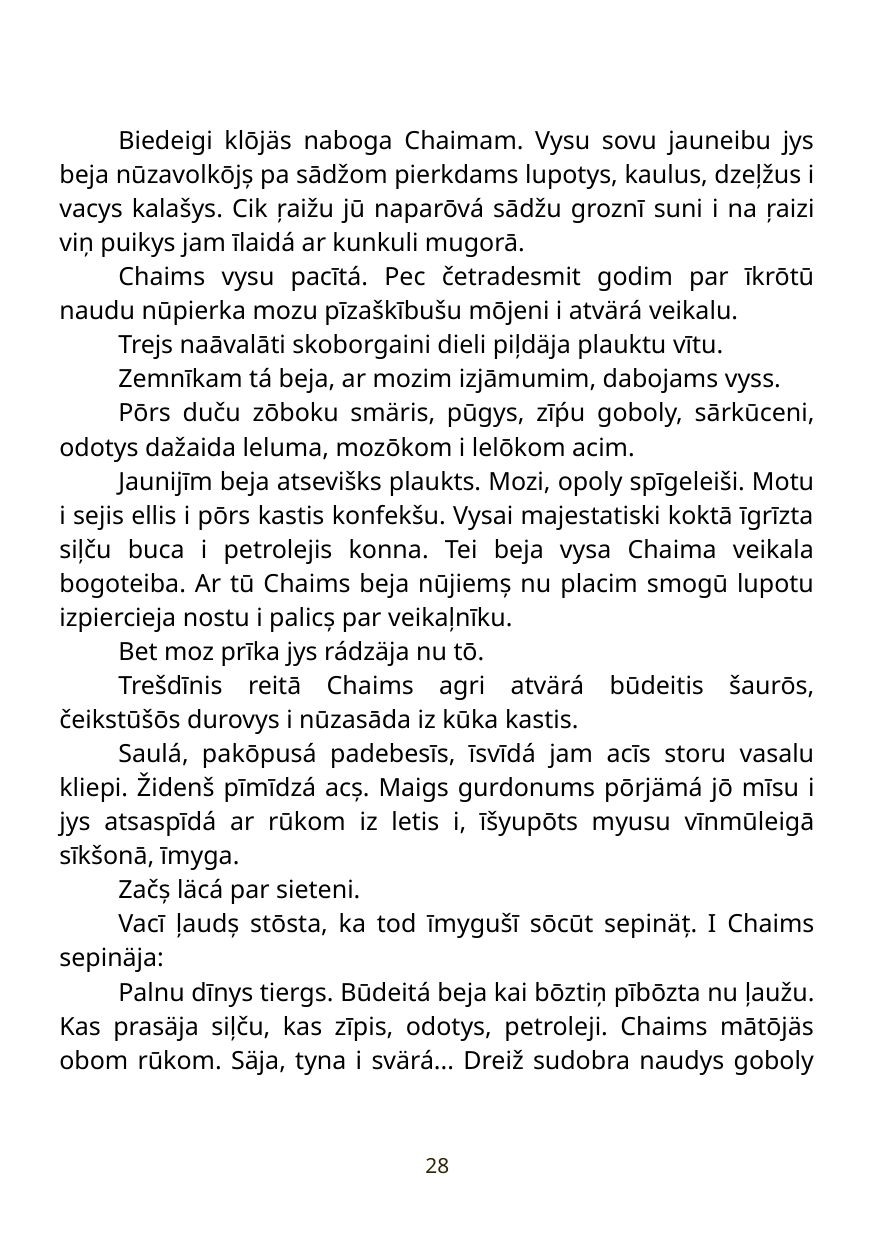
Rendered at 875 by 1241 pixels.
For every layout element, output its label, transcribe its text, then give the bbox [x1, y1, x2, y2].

text Vacī ļaudș stōsta, ka tod īmygušī sōcūt sepinäț. I Chaims sepinäja: [59, 906, 815, 974]
text Pōrs duču zōboku smäris, pūgys, zīṕu goboly, sārkūceni, odotys dažaida leluma, mozōkom i lelōkom acim. [59, 395, 815, 463]
text Trejs naāvalāti skoborgaini dieli piļdäja plauktu vītu. [59, 327, 815, 361]
text Zemnīkam tá beja, ar mozim izjāmumim, dabojams vyss. [59, 361, 815, 395]
text Bet moz prīka jys rádzäja nu tō. [59, 633, 815, 668]
text Jaunijīm beja atsevišks plaukts. Mozi, opoly spīgeleiši. Motu i sejis ellis i pōrs kastis konfekšu. Vysai majestatiski koktā īgrīzta siļču buca i petrolejis konna. Tei beja vysa Chaima veikala bogoteiba. Ar tū Chaims beja nūjiemș nu placim smogū lupotu izpiercieja nostu i palicș par veikaļnīku. [59, 463, 815, 633]
text Biedeigi klōjäs naboga Chaimam. Vysu sovu jauneibu jys beja nūzavolkōjș pa sādžom pierkdams lupotys, kaulus, dzeļžus i vacys kalašys. Cik ŗaižu jū naparōvá sādžu groznī suni i na ŗaizi viņ puikys jam īlaidá ar kunkuli mugorā. [59, 123, 815, 259]
text Trešdīnis reitā Chaims agri atvärá būdeitis šaurōs, čeikstūšōs durovys i nūzasāda iz kūka kastis. [59, 668, 815, 736]
text Palnu dīnys tiergs. Būdeitá beja kai bōztiņ pībōzta nu ļaužu. Kas prasäja siļču, kas zīpis, odotys, petroleji. Chaims mātōjäs obom rūkom. Säja, tyna i svärá... Dreiž sudobra naudys goboly [59, 974, 815, 1076]
text Chaims vysu pacītá. Pec četradesmit godim par īkrōtū naudu nūpierka mozu pīzaškībušu mōjeni i atvärá veikalu. [59, 259, 815, 327]
text Začș läcá par sieteni. [59, 872, 815, 906]
text Saulá, pakōpusá padebesīs, īsvīdá jam acīs storu vasalu kliepi. Židenš pīmīdzá acș. Maigs gurdonums pōrjämá jō mīsu i jys atsaspīdá ar rūkom iz letis i, īšyupōts myusu vīnmūleigā sīkšonā, īmyga. [59, 736, 815, 872]
